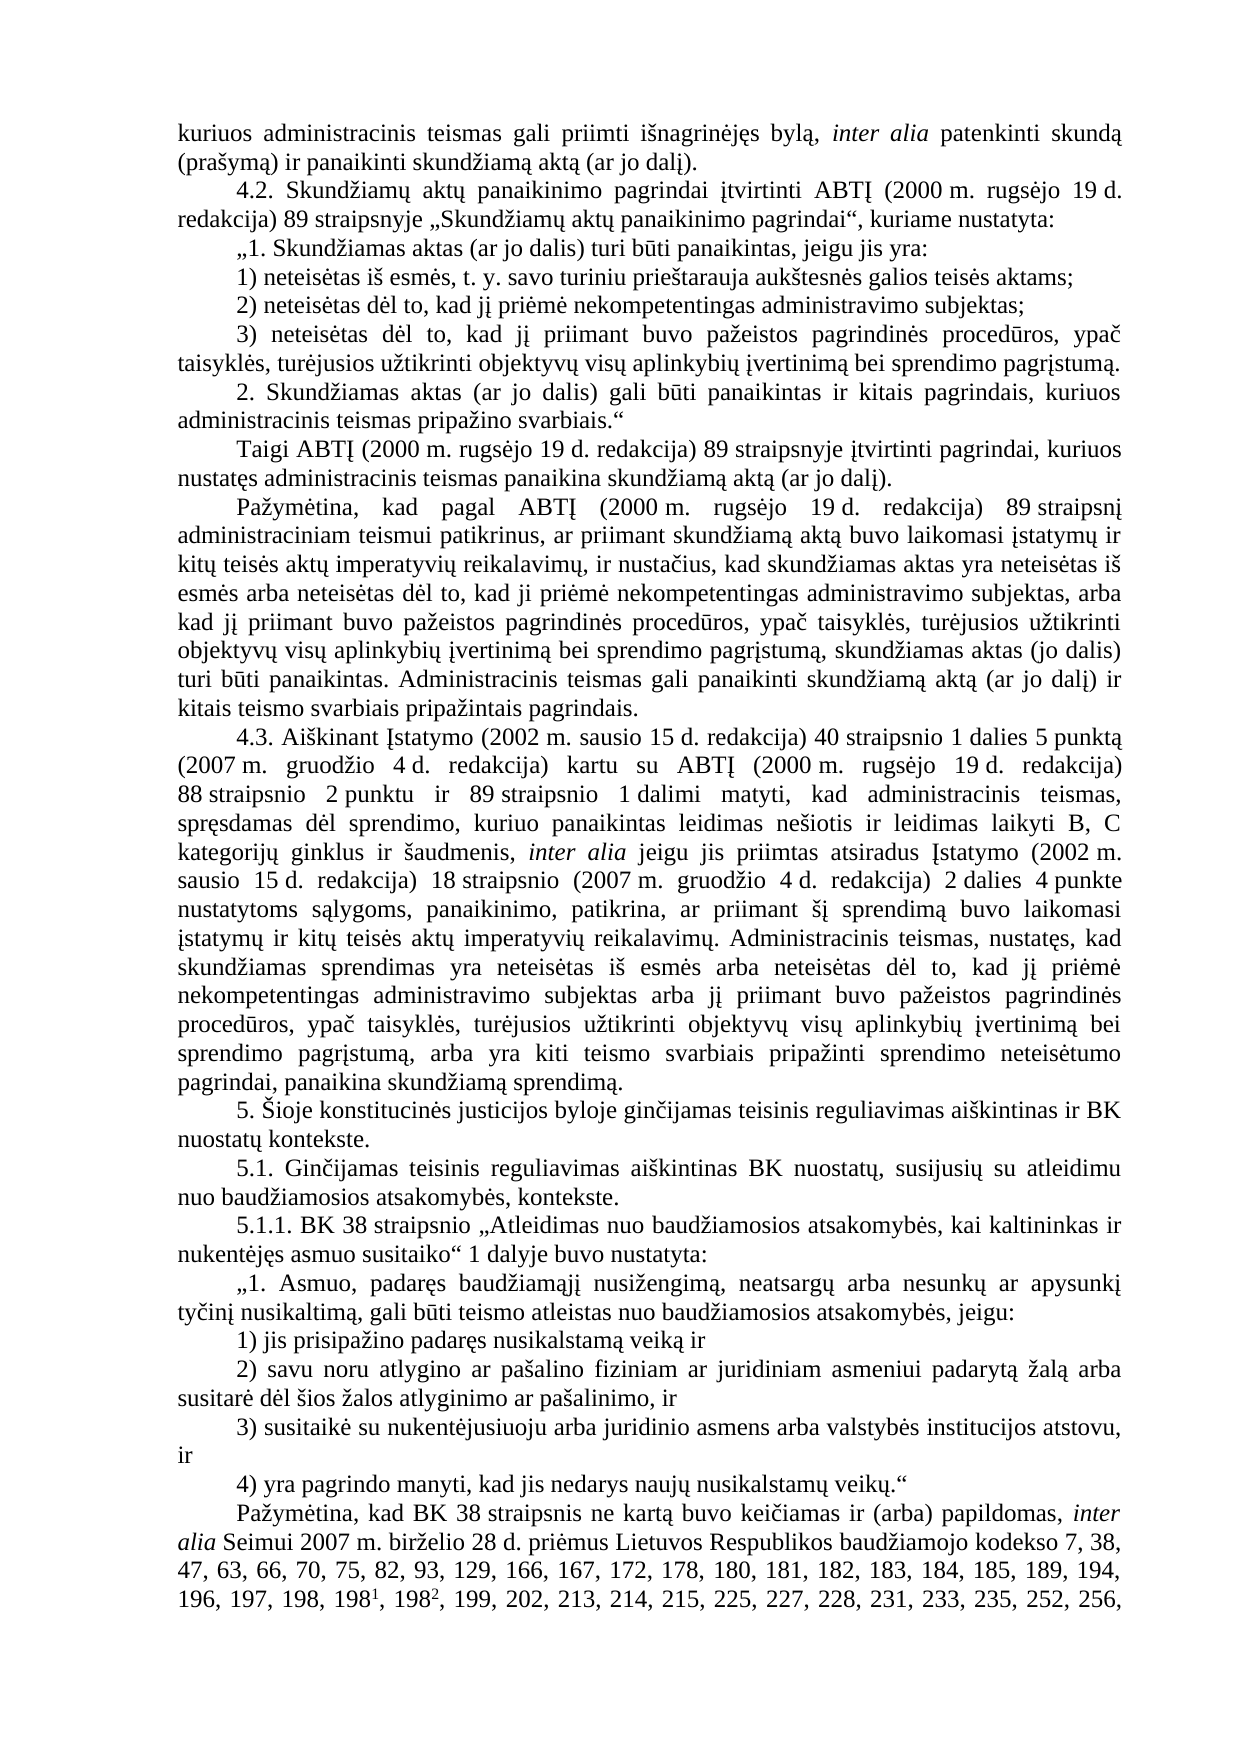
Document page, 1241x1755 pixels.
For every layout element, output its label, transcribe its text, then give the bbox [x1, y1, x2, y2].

text 2. Skundžiamas aktas (ar jo dalis) gali būti panaikintas ir kitais pagrindais, kuriuos administracinis teismas pripažino svarbiais.“ [177, 377, 1122, 434]
text 5.1.1. BK 38 straipsnio „Atleidimas nuo baudžiamosios atsakomybės, kai kaltininkas ir nukentėjęs asmuo susitaiko“ 1 dalyje buvo nustatyta: [177, 1211, 1122, 1268]
text Pažymėtina, kad pagal ABTĮ (2000 m. rugsėjo 19 d. redakcija) 89 straipsnį administraciniam teismui patikrinus, ar priimant skundžiamą aktą buvo laikomasi įstatymų ir kitų teisės aktų imperatyvių reikalavimų, ir nustačius, kad skundžiamas aktas yra neteisėtas iš esmės arba neteisėtas dėl to, kad ji priėmė nekompetentingas administravimo subjektas, arba kad jį priimant buvo pažeistos pagrindinės procedūros, ypač taisyklės, turėjusios užtikrinti objektyvų visų aplinkybių įvertinimą bei sprendimo pagrįstumą, skundžiamas aktas (jo dalis) turi būti panaikintas. Administracinis teismas gali panaikinti skundžiamą aktą (ar jo dalį) ir kitais teismo svarbiais pripažintais pagrindais. [177, 492, 1122, 722]
text Pažymėtina, kad BK 38 straipsnis ne kartą buvo keičiamas ir (arba) papildomas, inter alia Seimui 2007 m. birželio 28 d. priėmus Lietuvos Respublikos baudžiamojo kodekso 7, 38, 47, 63, 66, 70, 75, 82, 93, 129, 166, 167, 172, 178, 180, 181, 182, 183, 184, 185, 189, 194, 196, 197, 198, 1981, 1982, 199, 202, 213, 214, 215, 225, 227, 228, 231, 233, 235, 252, 256, [177, 1498, 1122, 1613]
text 5.1. Ginčijamas teisinis reguliavimas aiškintinas BK nuostatų, susijusių su atleidimu nuo baudžiamosios atsakomybės, kontekste. [177, 1153, 1122, 1211]
text 2) neteisėtas dėl to, kad jį priėmė nekompetentingas administravimo subjektas; [177, 291, 1122, 319]
text „1. Asmuo, padaręs baudžiamąjį nusižengimą, neatsargų arba nesunkų ar apysunkį tyčinį nusikaltimą, gali būti teismo atleistas nuo baudžiamosios atsakomybės, jeigu: [177, 1268, 1122, 1326]
text 1) neteisėtas iš esmės, t. y. savo turiniu prieštarauja aukštesnės galios teisės aktams; [177, 262, 1122, 291]
text 2) savu noru atlygino ar pašalino fiziniam ar juridiniam asmeniui padarytą žalą arba susitarė dėl šios žalos atlyginimo ar pašalinimo, ir [177, 1354, 1122, 1412]
text 4) yra pagrindo manyti, kad jis nedarys naujų nusikalstamų veikų.“ [177, 1469, 1122, 1498]
text 3) neteisėtas dėl to, kad jį priimant buvo pažeistos pagrindinės procedūros, ypač taisyklės, turėjusios užtikrinti objektyvų visų aplinkybių įvertinimą bei sprendimo pagrįstumą. [177, 319, 1122, 377]
text 4.3. Aiškinant Įstatymo (2002 m. sausio 15 d. redakcija) 40 straipsnio 1 dalies 5 punktą (2007 m. gruodžio 4 d. redakcija) kartu su ABTĮ (2000 m. rugsėjo 19 d. redakcija) 88 straipsnio 2 punktu ir 89 straipsnio 1 dalimi matyti, kad administracinis teismas, spręsdamas dėl sprendimo, kuriuo panaikintas leidimas nešiotis ir leidimas laikyti B, C kategorijų ginklus ir šaudmenis, inter alia jeigu jis priimtas atsiradus Įstatymo (2002 m. sausio 15 d. redakcija) 18 straipsnio (2007 m. gruodžio 4 d. redakcija) 2 dalies 4 punkte nustatytoms sąlygoms, panaikinimo, patikrina, ar priimant šį sprendimą buvo laikomasi įstatymų ir kitų teisės aktų imperatyvių reikalavimų. Administracinis teismas, nustatęs, kad skundžiamas sprendimas yra neteisėtas iš esmės arba neteisėtas dėl to, kad jį priėmė nekompetentingas administravimo subjektas arba jį priimant buvo pažeistos pagrindinės procedūros, ypač taisyklės, turėjusios užtikrinti objektyvų visų aplinkybių įvertinimą bei sprendimo pagrįstumą, arba yra kiti teismo svarbiais pripažinti sprendimo neteisėtumo pagrindai, panaikina skundžiamą sprendimą. [177, 722, 1122, 1096]
text 5. Šioje konstitucinės justicijos byloje ginčijamas teisinis reguliavimas aiškintinas ir BK nuostatų kontekste. [177, 1096, 1122, 1153]
text kuriuos administracinis teismas gali priimti išnagrinėjęs bylą, inter alia patenkinti skundą (prašymą) ir panaikinti skundžiamą aktą (ar jo dalį). [177, 118, 1122, 176]
text „1. Skundžiamas aktas (ar jo dalis) turi būti panaikintas, jeigu jis yra: [177, 233, 1122, 262]
text 1) jis prisipažino padaręs nusikalstamą veiką ir [177, 1326, 1122, 1354]
text Taigi ABTĮ (2000 m. rugsėjo 19 d. redakcija) 89 straipsnyje įtvirtinti pagrindai, kuriuos nustatęs administracinis teismas panaikina skundžiamą aktą (ar jo dalį). [177, 434, 1122, 492]
text 4.2. Skundžiamų aktų panaikinimo pagrindai įtvirtinti ABTĮ (2000 m. rugsėjo 19 d. redakcija) 89 straipsnyje „Skundžiamų aktų panaikinimo pagrindai“, kuriame nustatyta: [177, 176, 1122, 233]
text 3) susitaikė su nukentėjusiuoju arba juridinio asmens arba valstybės institucijos atstovu, ir [177, 1412, 1122, 1469]
